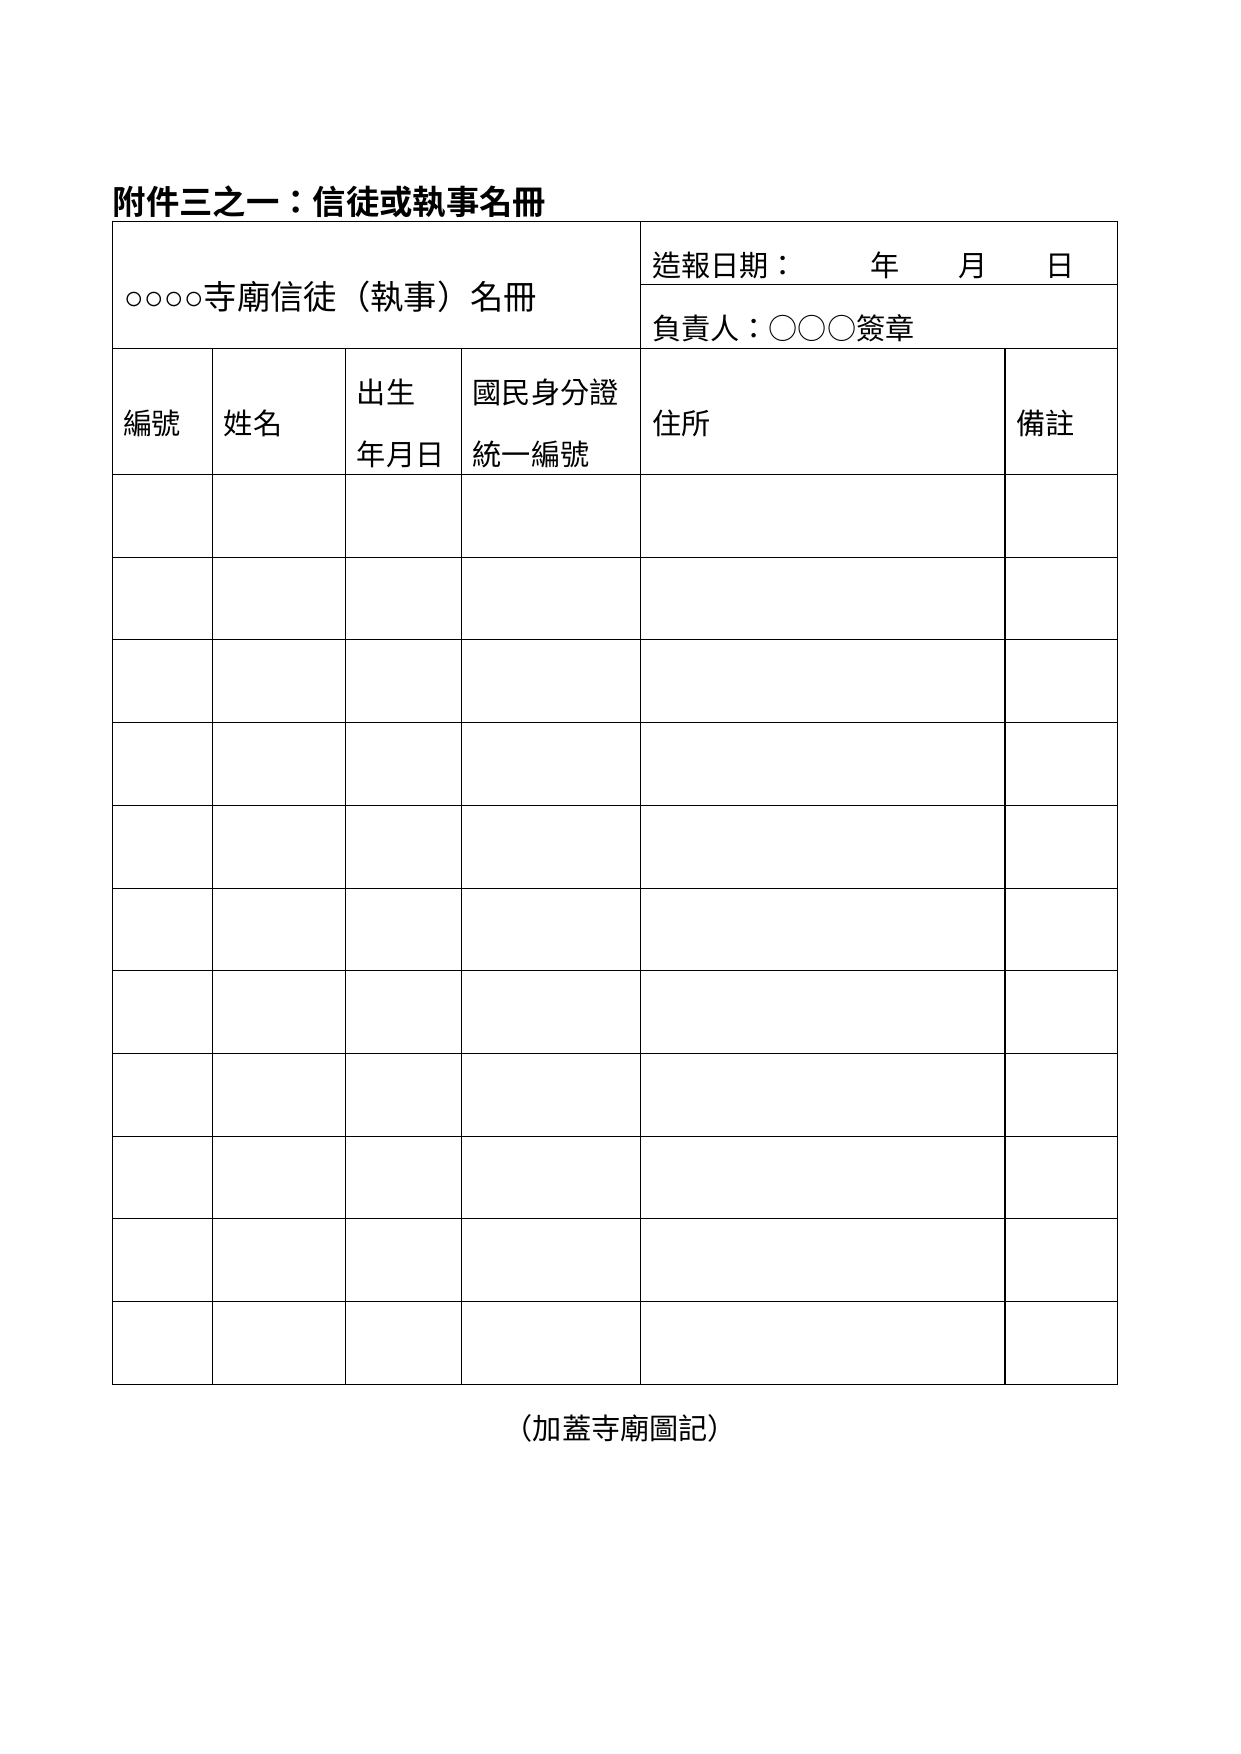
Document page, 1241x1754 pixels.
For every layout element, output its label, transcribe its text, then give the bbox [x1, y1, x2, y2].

table_cell [213, 1302, 345, 1384]
table_cell 編號 [113, 349, 212, 474]
table_cell [1006, 889, 1117, 970]
table_cell [462, 475, 640, 557]
table_cell [346, 475, 461, 557]
table_cell [113, 640, 212, 722]
table_cell [346, 806, 461, 887]
table_cell 備註 [1006, 349, 1117, 474]
table_cell [346, 1219, 461, 1301]
table_cell [113, 723, 212, 805]
table_cell [641, 971, 1004, 1053]
table_cell [346, 558, 461, 639]
table_cell [462, 889, 640, 970]
table_cell [641, 475, 1004, 557]
table_cell [213, 1219, 345, 1301]
table_cell [641, 1219, 1004, 1301]
table_cell [462, 723, 640, 805]
table_cell [113, 1054, 212, 1136]
table_cell [641, 723, 1004, 805]
table_cell [462, 640, 640, 722]
table_cell [641, 1302, 1004, 1384]
table_cell 住所 [641, 349, 1004, 474]
table_cell [1006, 971, 1117, 1053]
table_cell 負責人：○○○簽章 [641, 285, 1117, 348]
table_cell [346, 971, 461, 1053]
table_cell [641, 806, 1004, 887]
table_header ○○○○寺廟信徒（執事）名冊 [113, 222, 640, 348]
table_cell [462, 806, 640, 887]
table_cell [213, 889, 345, 970]
text （加蓋寺廟圖記） [112, 1385, 1128, 1447]
table_cell 出生 年月日 [346, 349, 461, 474]
table_cell 姓名 [213, 349, 345, 474]
table_cell [213, 475, 345, 557]
table_cell [113, 889, 212, 970]
table_cell [346, 723, 461, 805]
text 附件三之一：信徒或執事名冊 [112, 158, 1128, 221]
table_cell [1006, 558, 1117, 639]
table_cell [641, 1054, 1004, 1136]
table_cell [346, 1302, 461, 1384]
table_cell [641, 1137, 1004, 1218]
table_cell [641, 640, 1004, 722]
table_cell [213, 558, 345, 639]
table_cell [1006, 1054, 1117, 1136]
table_cell [1006, 1137, 1117, 1218]
table_cell [1006, 475, 1117, 557]
table_cell [1006, 1302, 1117, 1384]
table_cell [1006, 640, 1117, 722]
table_cell [213, 640, 345, 722]
table_header 造報日期： 年 月 日 [641, 222, 1117, 284]
table_cell [113, 1137, 212, 1218]
table_cell [113, 475, 212, 557]
table_cell [462, 1137, 640, 1218]
table_cell [346, 1137, 461, 1218]
table_cell [213, 723, 345, 805]
table_cell [641, 558, 1004, 639]
table_cell [1006, 1219, 1117, 1301]
table_cell [462, 1219, 640, 1301]
table_cell [346, 640, 461, 722]
table_cell [1006, 723, 1117, 805]
table_cell [213, 1054, 345, 1136]
table_cell [113, 1302, 212, 1384]
table_cell [346, 889, 461, 970]
table_cell [113, 806, 212, 887]
table_cell [213, 806, 345, 887]
table_cell [113, 1219, 212, 1301]
table_cell [462, 1302, 640, 1384]
table_cell [462, 1054, 640, 1136]
table_cell [113, 971, 212, 1053]
table_cell [641, 889, 1004, 970]
table_cell [213, 1137, 345, 1218]
table_cell [1006, 806, 1117, 887]
table_cell [113, 558, 212, 639]
table_cell [462, 558, 640, 639]
table_cell 國民身分證統一編號 [462, 349, 640, 474]
table_cell [462, 971, 640, 1053]
table_cell [213, 971, 345, 1053]
table_cell [346, 1054, 461, 1136]
